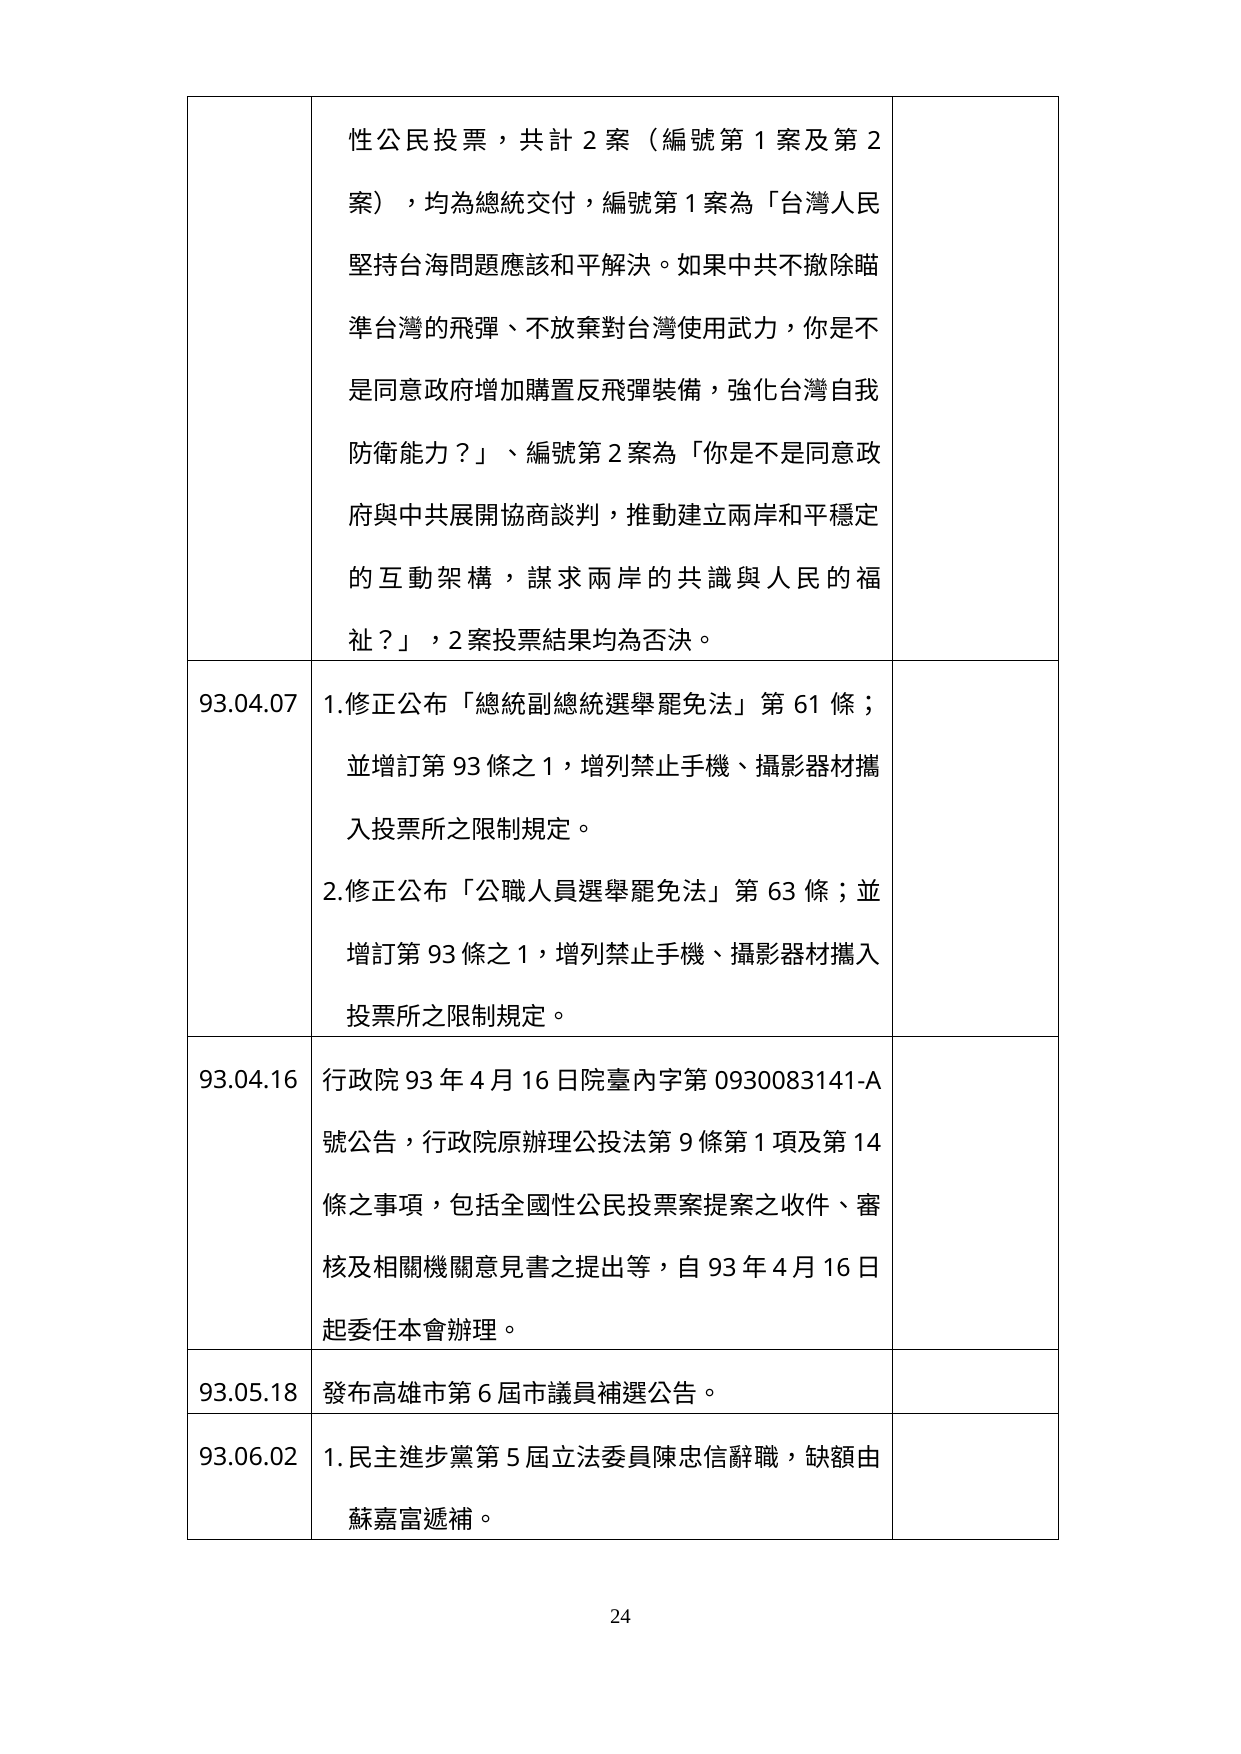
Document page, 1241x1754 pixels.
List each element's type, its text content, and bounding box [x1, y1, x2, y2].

table_cell [188, 97, 311, 660]
table_cell 93.04.16 [188, 1037, 311, 1349]
table_cell 發布高雄市第6屆市議員補選公告。 [312, 1350, 892, 1413]
table_cell [893, 1414, 1058, 1539]
table_cell 民主進步黨第5屆立法委員陳忠信辭職，缺額由蘇嘉富遞補。 民主進步黨第5屆立法委員張旭成辭職，缺額由鍾金江遞補。 [312, 1414, 892, 1539]
table_cell [893, 661, 1058, 1036]
table_cell 93.06.02 [188, 1414, 311, 1539]
table_cell [893, 1037, 1058, 1349]
table_cell 修正公布「總統副總統選舉罷免法」第 61 條；並增訂第 93條之1，增列禁止手機、攝影器材攜入投票所之限制規定。 修正公布「公職人員選舉罷免法」第 63 條；並增訂第 93條之1，增列禁止手機、攝影器材攜入投票所之限制規定。 [312, 661, 892, 1036]
table_cell [893, 1350, 1058, 1413]
table_cell 93.05.18 [188, 1350, 311, 1413]
table_cell [893, 97, 1058, 660]
table_cell 93.04.07 [188, 661, 311, 1036]
table_cell 行政院93年4月16日院臺內字第0930083141-A號公告，行政院原辦理公投法第9條第1項及第14條之事項，包括全國性公民投票案提案之收件、審核及相關機關意見書之提出等，自93年4月16日起委任本會辦理。 [312, 1037, 892, 1349]
table_cell 性公民投票，共計2案（編號第1案及第2案），均為總統交付，編號第1案為「台灣人民堅持台海問題應該和平解決。如果中共不撤除瞄準台灣的飛彈、不放棄對台灣使用武力，你是不是同意政府增加購置反飛彈裝備，強化台灣自我防衛能力？」、編號第2案為「你是不是同意政府與中共展開協商談判，推動建立兩岸和平穩定的互動架構，謀求兩岸的共識與人民的福祉？」，2案投票結果均為否決。 [312, 97, 892, 660]
